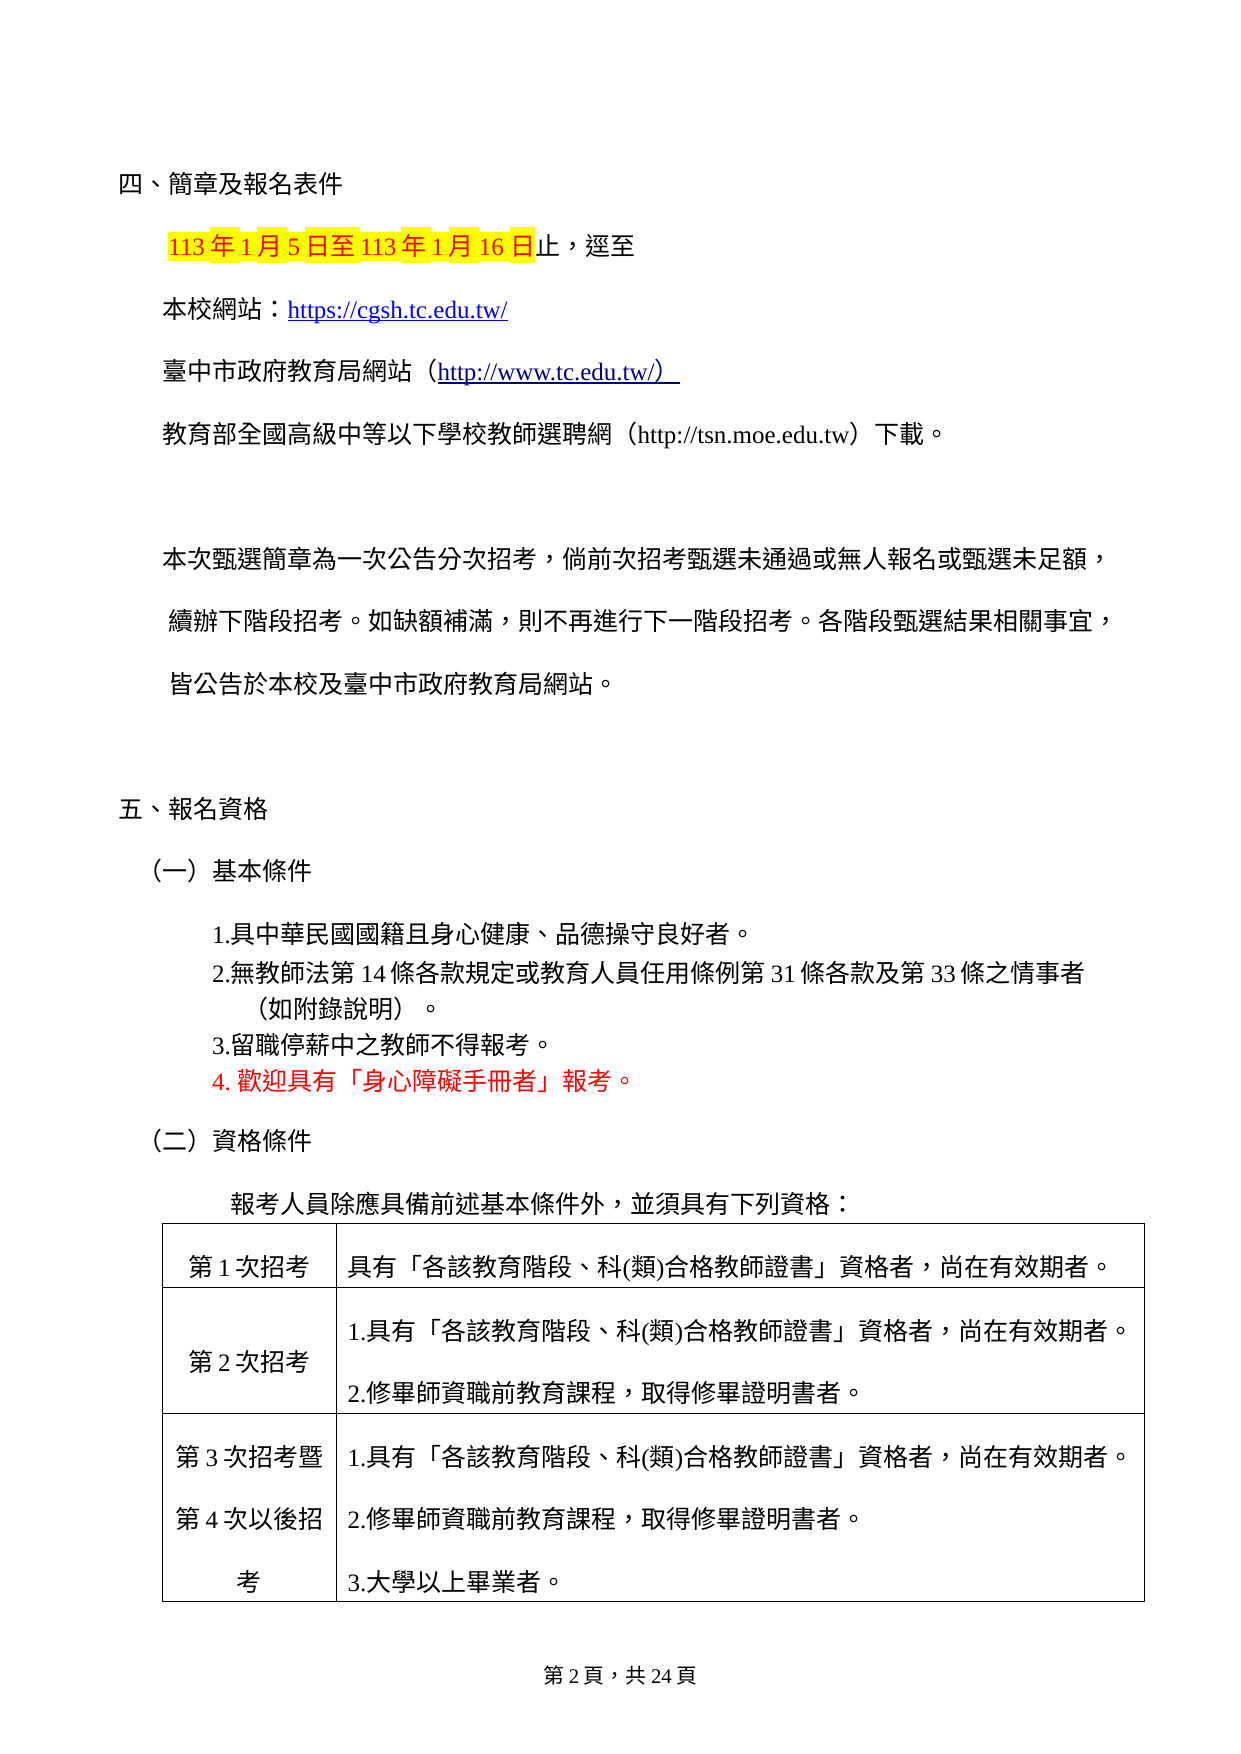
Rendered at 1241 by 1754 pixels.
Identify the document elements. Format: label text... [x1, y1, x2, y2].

text 本次甄選簡章為一次公告分次招考，倘前次招考甄選未通過或無人報名或甄選未足額，續辦下階段招考。如缺額補滿，則不再進行下一階段招考。各階段甄選結果相關事宜，皆公告於本校及臺中市政府教育局網站。 [162, 516, 1122, 703]
table_header 具有「各該教育階段、科(類)合格教師證書」資格者，尚在有效期者。 [337, 1224, 1144, 1287]
text 教育部全國高級中等以下學校教師選聘網（http://tsn.moe.edu.tw）下載。 [162, 391, 1122, 453]
table_cell 第2次招考 [163, 1288, 336, 1413]
table_cell 1.具有「各該教育階段、科(類)合格教師證書」資格者，尚在有效期者。 2.修畢師資職前教育課程，取得修畢證明書者。 3.大學以上畢業者。 [337, 1414, 1144, 1601]
text 五、報名資格 [118, 766, 1122, 828]
text 4. 歡迎具有「身心障礙手冊者」報考。 [206, 1062, 1122, 1098]
table_cell 1.具有「各該教育階段、科(類)合格教師證書」資格者，尚在有效期者。 2.修畢師資職前教育課程，取得修畢證明書者。 [337, 1288, 1144, 1413]
text 3.留職停薪中之教師不得報考。 [206, 1026, 1122, 1062]
text （一）基本條件 [118, 828, 1122, 891]
text 2.無教師法第14條各款規定或教育人員任用條例第31條各款及第33條之情事者（如附錄說明）。 [206, 953, 1122, 1026]
text 1.具中華民國國籍且身心健康、品德操守良好者。 [118, 891, 1122, 953]
table_header 第1次招考 [163, 1224, 336, 1287]
text （二）資格條件 [118, 1098, 1122, 1161]
text 四、簡章及報名表件 113年1月5日至113年1月16 日止，逕至 [118, 141, 1122, 266]
table_cell 第3次招考暨第4次以後招考 [163, 1414, 336, 1601]
text 臺中市政府教育局網站（http://www.tc.edu.tw/） [162, 328, 1122, 391]
text 本校網站：https://cgsh.tc.edu.tw/ [162, 266, 1122, 328]
text 報考人員除應具備前述基本條件外，並須具有下列資格： [168, 1161, 1122, 1223]
